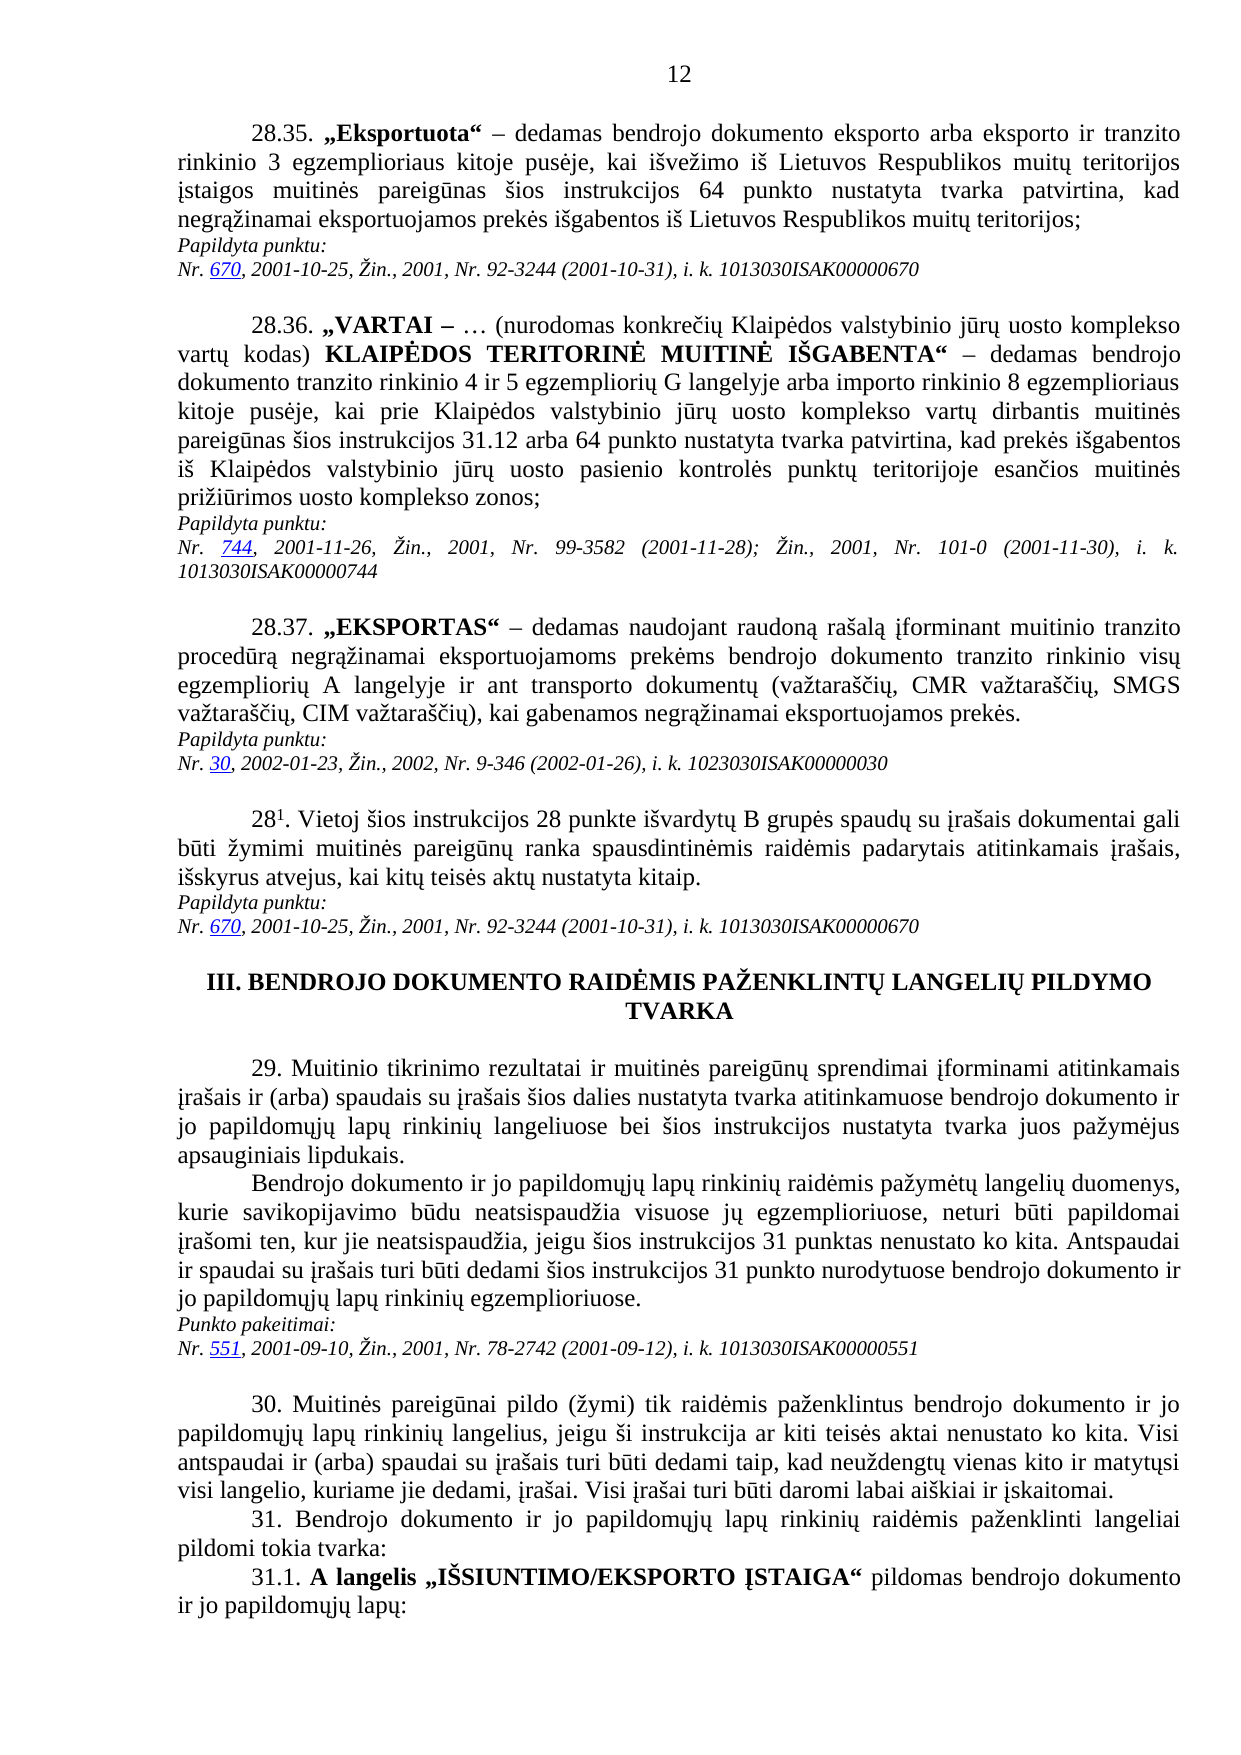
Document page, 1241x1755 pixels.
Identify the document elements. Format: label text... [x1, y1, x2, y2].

text Papildyta punktu: [177, 511, 1181, 535]
text Nr. 551, 2001-09-10, Žin., 2001, Nr. 78-2742 (2001-09-12), i. k. 1013030ISAK00000551 [177, 1336, 1181, 1360]
text Nr. 670, 2001-10-25, Žin., 2001, Nr. 92-3244 (2001-10-31), i. k. 1013030ISAK00000670 [177, 914, 1181, 938]
text 30. Muitinės pareigūnai pildo (žymi) tik raidėmis paženklintus bendrojo dokumento ir jo papildomųjų lapų rinkinių langelius, jeigu ši instrukcija ar kiti teisės aktai nenustato ko kita. Visi antspaudai ir (arba) spaudai su įrašais turi būti dedami taip, kad neuždengtų vienas kito ir matytųsi visi langelio, kuriame jie dedami, įrašai. Visi įrašai turi būti daromi labai aiškiai ir įskaitomai. [177, 1389, 1181, 1504]
text 31.1. A langelis „IŠSIUNTIMO/EKSPORTO ĮSTAIGA“ pildomas bendrojo dokumento ir jo papildomųjų lapų: [177, 1562, 1181, 1619]
text Papildyta punktu: [177, 890, 1181, 914]
text 28.37. „EKSPORTAS“ – dedamas naudojant raudoną rašalą įforminant muitinio tranzito procedūrą negrąžinamai eksportuojamoms prekėms bendrojo dokumento tranzito rinkinio visų egzempliorių A langelyje ir ant transporto dokumentų (važtaraščių, CMR važtaraščių, SMGS važtaraščių, CIM važtaraščių), kai gabenamos negrąžinamai eksportuojamos prekės. [177, 612, 1181, 727]
text 31. Bendrojo dokumento ir jo papildomųjų lapų rinkinių raidėmis paženklinti langeliai pildomi tokia tvarka: [177, 1504, 1181, 1562]
text 28.36. „VARTAI – … (nurodomas konkrečių Klaipėdos valstybinio jūrų uosto komplekso vartų kodas) KLAIPĖDOS TERITORINĖ MUITINĖ IŠGABENTA“ – dedamas bendrojo dokumento tranzito rinkinio 4 ir 5 egzempliorių G langelyje arba importo rinkinio 8 egzemplioriaus kitoje pusėje, kai prie Klaipėdos valstybinio jūrų uosto komplekso vartų dirbantis muitinės pareigūnas šios instrukcijos 31.12 arba 64 punkto nustatyta tvarka patvirtina, kad prekės išgabentos iš Klaipėdos valstybinio jūrų uosto pasienio kontrolės punktų teritorijoje esančios muitinės prižiūrimos uosto komplekso zonos; [177, 310, 1181, 511]
text Punkto pakeitimai: [177, 1312, 1181, 1336]
text III. BENDROJO DOKUMENTO RAIDĖMIS PAŽENKLINTŲ LANGELIŲ PILDYMO TVARKA [177, 967, 1181, 1025]
text 29. Muitinio tikrinimo rezultatai ir muitinės pareigūnų sprendimai įforminami atitinkamais įrašais ir (arba) spaudais su įrašais šios dalies nustatyta tvarka atitinkamuose bendrojo dokumento ir jo papildomųjų lapų rinkinių langeliuose bei šios instrukcijos nustatyta tvarka juos pažymėjus apsauginiais lipdukais. [177, 1053, 1181, 1168]
text Bendrojo dokumento ir jo papildomųjų lapų rinkinių raidėmis pažymėtų langelių duomenys, kurie savikopijavimo būdu neatsispaudžia visuose jų egzemplioriuose, neturi būti papildomai įrašomi ten, kur jie neatsispaudžia, jeigu šios instrukcijos 31 punktas nenustato ko kita. Antspaudai ir spaudai su įrašais turi būti dedami šios instrukcijos 31 punkto nurodytuose bendrojo dokumento ir jo papildomųjų lapų rinkinių egzemplioriuose. [177, 1168, 1181, 1312]
text Papildyta punktu: [177, 233, 1181, 257]
text Nr. 30, 2002-01-23, Žin., 2002, Nr. 9-346 (2002-01-26), i. k. 1023030ISAK00000030 [177, 751, 1181, 775]
text Papildyta punktu: [177, 727, 1181, 751]
text Nr. 744, 2001-11-26, Žin., 2001, Nr. 99-3582 (2001-11-28); Žin., 2001, Nr. 101-0 (2001-11-30), i. k. 1013030ISAK00000744 [177, 535, 1181, 583]
text Nr. 670, 2001-10-25, Žin., 2001, Nr. 92-3244 (2001-10-31), i. k. 1013030ISAK00000670 [177, 257, 1181, 281]
text 28.35. „Eksportuota“ – dedamas bendrojo dokumento eksporto arba eksporto ir tranzito rinkinio 3 egzemplioriaus kitoje pusėje, kai išvežimo iš Lietuvos Respublikos muitų teritorijos įstaigos muitinės pareigūnas šios instrukcijos 64 punkto nustatyta tvarka patvirtina, kad negrąžinamai eksportuojamos prekės išgabentos iš Lietuvos Respublikos muitų teritorijos; [177, 118, 1181, 233]
text 281. Vietoj šios instrukcijos 28 punkte išvardytų B grupės spaudų su įrašais dokumentai gali būti žymimi muitinės pareigūnų ranka spausdintinėmis raidėmis padarytais atitinkamais įrašais, išskyrus atvejus, kai kitų teisės aktų nustatyta kitaip. [177, 804, 1181, 890]
